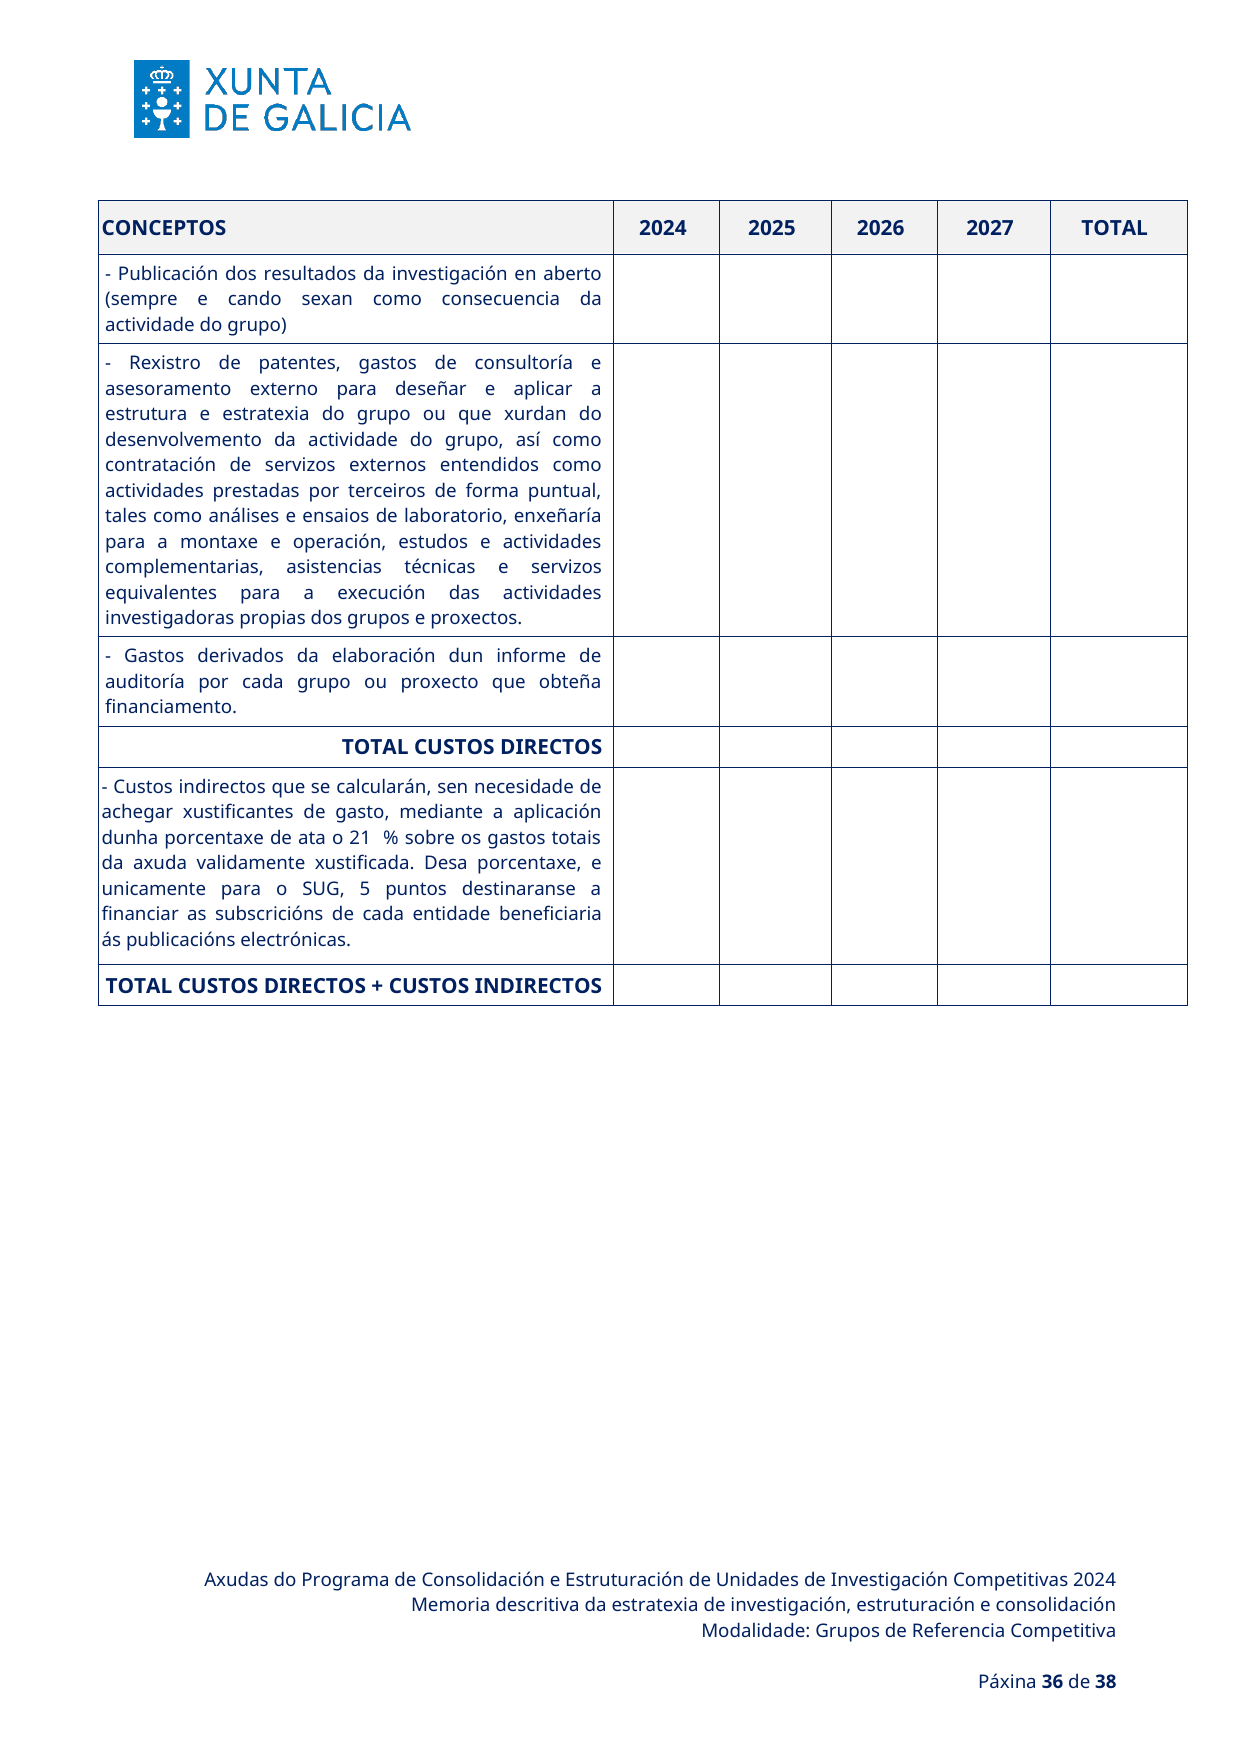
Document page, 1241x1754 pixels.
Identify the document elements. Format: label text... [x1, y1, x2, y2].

table_cell [938, 255, 1050, 343]
table_cell [1051, 768, 1187, 964]
table_cell [1051, 637, 1187, 726]
table_cell [614, 727, 719, 767]
table_cell [938, 637, 1050, 726]
table_cell [1051, 255, 1187, 343]
picture [133, 59, 412, 139]
table_cell [832, 255, 937, 343]
table_cell TOTAL CUSTOS DIRECTOS [99, 727, 613, 767]
table_cell [938, 344, 1050, 636]
table_header 2024 [614, 201, 719, 253]
table_cell [720, 637, 831, 726]
table_cell [614, 768, 719, 964]
table_cell [1051, 727, 1187, 767]
table_cell [720, 768, 831, 964]
table_cell [938, 965, 1050, 1005]
table_header 2026 [832, 201, 937, 253]
table_cell [614, 255, 719, 343]
table_cell [832, 965, 937, 1005]
table_cell [614, 965, 719, 1005]
table_cell [938, 768, 1050, 964]
table_cell [720, 965, 831, 1005]
table_cell [832, 637, 937, 726]
table_cell [1051, 965, 1187, 1005]
table_cell - Publicación dos resultados da investigación en aberto (sempre e cando sexan como consecuencia da actividade do grupo) [99, 255, 613, 343]
table_cell [720, 344, 831, 636]
table_cell [614, 344, 719, 636]
table_cell [832, 727, 937, 767]
table_header 2027 [938, 201, 1050, 253]
table_cell [832, 344, 937, 636]
table_cell [832, 768, 937, 964]
table_cell [720, 255, 831, 343]
table_cell - Custos indirectos que se calcularán, sen necesidade de achegar xustificantes de gasto, mediante a aplicación dunha porcentaxe de ata o 21 % sobre os gastos totais da axuda validamente xustificada. Desa porcentaxe, e unicamente para o SUG, 5 puntos destinaranse a financiar as subscricións de cada entidade beneficiaria ás publicacións electrónicas. [99, 768, 613, 964]
table_cell [720, 727, 831, 767]
table_header 2025 [720, 201, 831, 253]
table_cell - Gastos derivados da elaboración dun informe de auditoría por cada grupo ou proxecto que obteña financiamento. [99, 637, 613, 726]
table_cell TOTAL CUSTOS DIRECTOS + CUSTOS INDIRECTOS [99, 965, 613, 1005]
table_cell [614, 637, 719, 726]
table_header TOTAL [1051, 201, 1187, 253]
table_header CONCEPTOS [99, 201, 613, 253]
table_cell - Rexistro de patentes, gastos de consultoría e asesoramento externo para deseñar e aplicar a estrutura e estratexia do grupo ou que xurdan do desenvolvemento da actividade do grupo, así como contratación de servizos externos entendidos como actividades prestadas por terceiros de forma puntual, tales como análises e ensaios de laboratorio, enxeñaría para a montaxe e operación, estudos e actividades complementarias, asistencias técnicas e servizos equivalentes para a execución das actividades investigadoras propias dos grupos e proxectos. [99, 344, 613, 636]
table_cell [938, 727, 1050, 767]
table_cell [1051, 344, 1187, 636]
